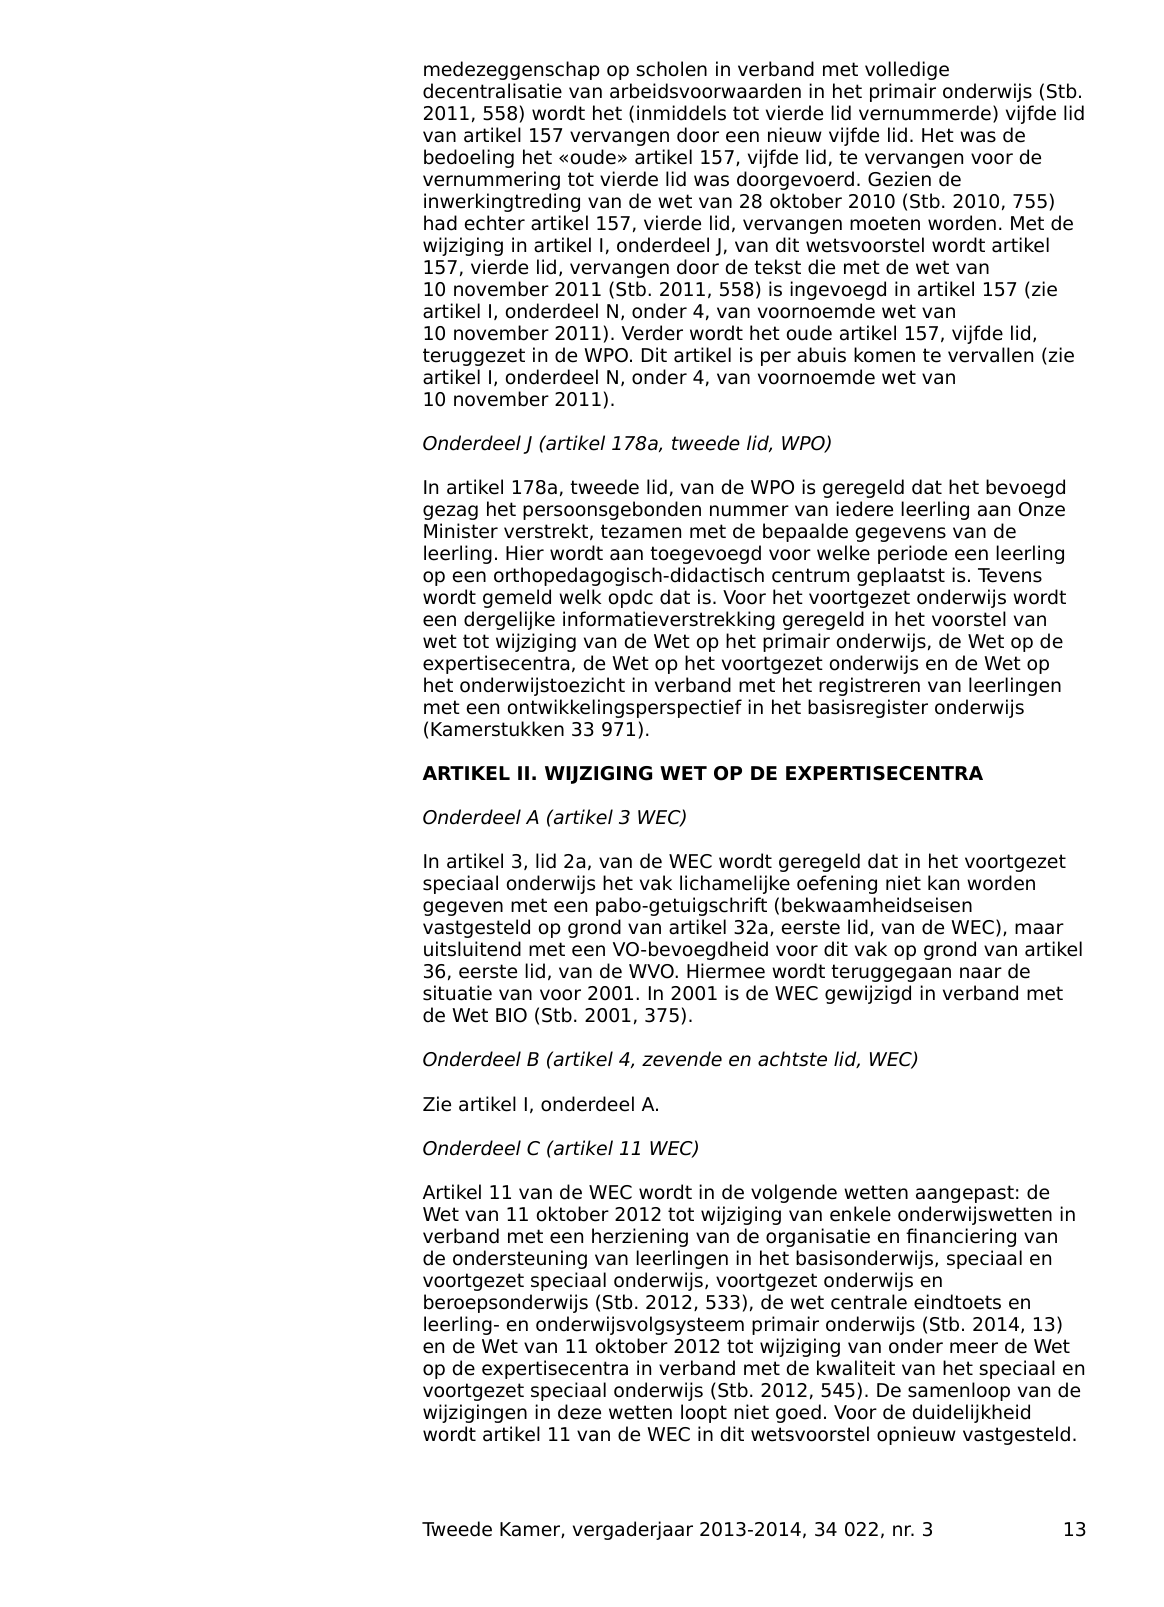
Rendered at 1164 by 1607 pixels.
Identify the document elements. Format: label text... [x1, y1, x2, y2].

subtitle Onderdeel C (artikel 11 WEC) [422, 1138, 1087, 1160]
text Artikel 11 van de WEC wordt in de volgende wetten aangepast: de Wet van 11 oktober 2012 tot wijziging van enkele onderwijswetten in verband met een herziening van de organisatie en financiering van de ondersteuning van leerlingen in het basisonderwijs, speciaal en voortgezet speciaal onderwijs, voortgezet onderwijs en beroepsonderwijs (Stb. 2012, 533), de wet centrale eindtoets en leerling- en onderwijsvolgsysteem primair onderwijs (Stb. 2014, 13) en de Wet van 11 oktober 2012 tot wijziging van onder meer de Wet op de expertisecentra in verband met de kwaliteit van het speciaal en voortgezet speciaal onderwijs (Stb. 2012, 545). De samenloop van de wijzigingen in deze wetten loopt niet goed. Voor de duidelijkheid wordt artikel 11 van de WEC in dit wetsvoorstel opnieuw vastgesteld. [422, 1182, 1087, 1446]
subtitle Onderdeel B (artikel 4, zevende en achtste lid, WEC) [422, 1049, 1087, 1071]
text In artikel 3, lid 2a, van de WEC wordt geregeld dat in het voortgezet speciaal onderwijs het vak lichamelijke oefening niet kan worden gegeven met een pabo-getuigschrift (bekwaamheidseisen vastgesteld op grond van artikel 32a, eerste lid, van de WEC), maar uitsluitend met een VO-bevoegdheid voor dit vak op grond van artikel 36, eerste lid, van de WVO. Hiermee wordt teruggegaan naar de situatie van voor 2001. In 2001 is de WEC gewijzigd in verband met de Wet BIO (Stb. 2001, 375). [422, 851, 1087, 1027]
subtitle ARTIKEL II. WIJZIGING WET OP DE EXPERTISECENTRA [422, 763, 1087, 785]
text Zie artikel I, onderdeel A. [422, 1093, 1087, 1116]
subtitle Onderdeel A (artikel 3 WEC) [422, 807, 1087, 829]
subtitle Onderdeel J (artikel 178a, tweede lid, WPO) [422, 433, 1087, 455]
text medezeggenschap op scholen in verband met volledige decentralisatie van arbeidsvoorwaarden in het primair onderwijs (Stb. 2011, 558) wordt het (inmiddels tot vierde lid vernummerde) vijfde lid van artikel 157 vervangen door een nieuw vijfde lid. Het was de bedoeling het «oude» artikel 157, vijfde lid, te vervangen voor de vernummering tot vierde lid was doorgevoerd. Gezien de inwerkingtreding van de wet van 28 oktober 2010 (Stb. 2010, 755) had echter artikel 157, vierde lid, vervangen moeten worden. Met de wijziging in artikel I, onderdeel J, van dit wetsvoorstel wordt artikel 157, vierde lid, vervangen door de tekst die met de wet van 10 november 2011 (Stb. 2011, 558) is ingevoegd in artikel 157 (zie artikel I, onderdeel N, onder 4, van voornoemde wet van 10 november 2011). Verder wordt het oude artikel 157, vijfde lid, teruggezet in de WPO. Dit artikel is per abuis komen te vervallen (zie artikel I, onderdeel N, onder 4, van voornoemde wet van 10 november 2011). [422, 59, 1087, 411]
text In artikel 178a, tweede lid, van de WPO is geregeld dat het bevoegd gezag het persoonsgebonden nummer van iedere leerling aan Onze Minister verstrekt, tezamen met de bepaalde gegevens van de leerling. Hier wordt aan toegevoegd voor welke periode een leerling op een orthopedagogisch-didactisch centrum geplaatst is. Tevens wordt gemeld welk opdc dat is. Voor het voortgezet onderwijs wordt een dergelijke informatieverstrekking geregeld in het voorstel van wet tot wijziging van de Wet op het primair onderwijs, de Wet op de expertisecentra, de Wet op het voortgezet onderwijs en de Wet op het onderwijstoezicht in verband met het registreren van leerlingen met een ontwikkelingsperspectief in het basisregister onderwijs (Kamerstukken 33 971). [422, 477, 1087, 741]
